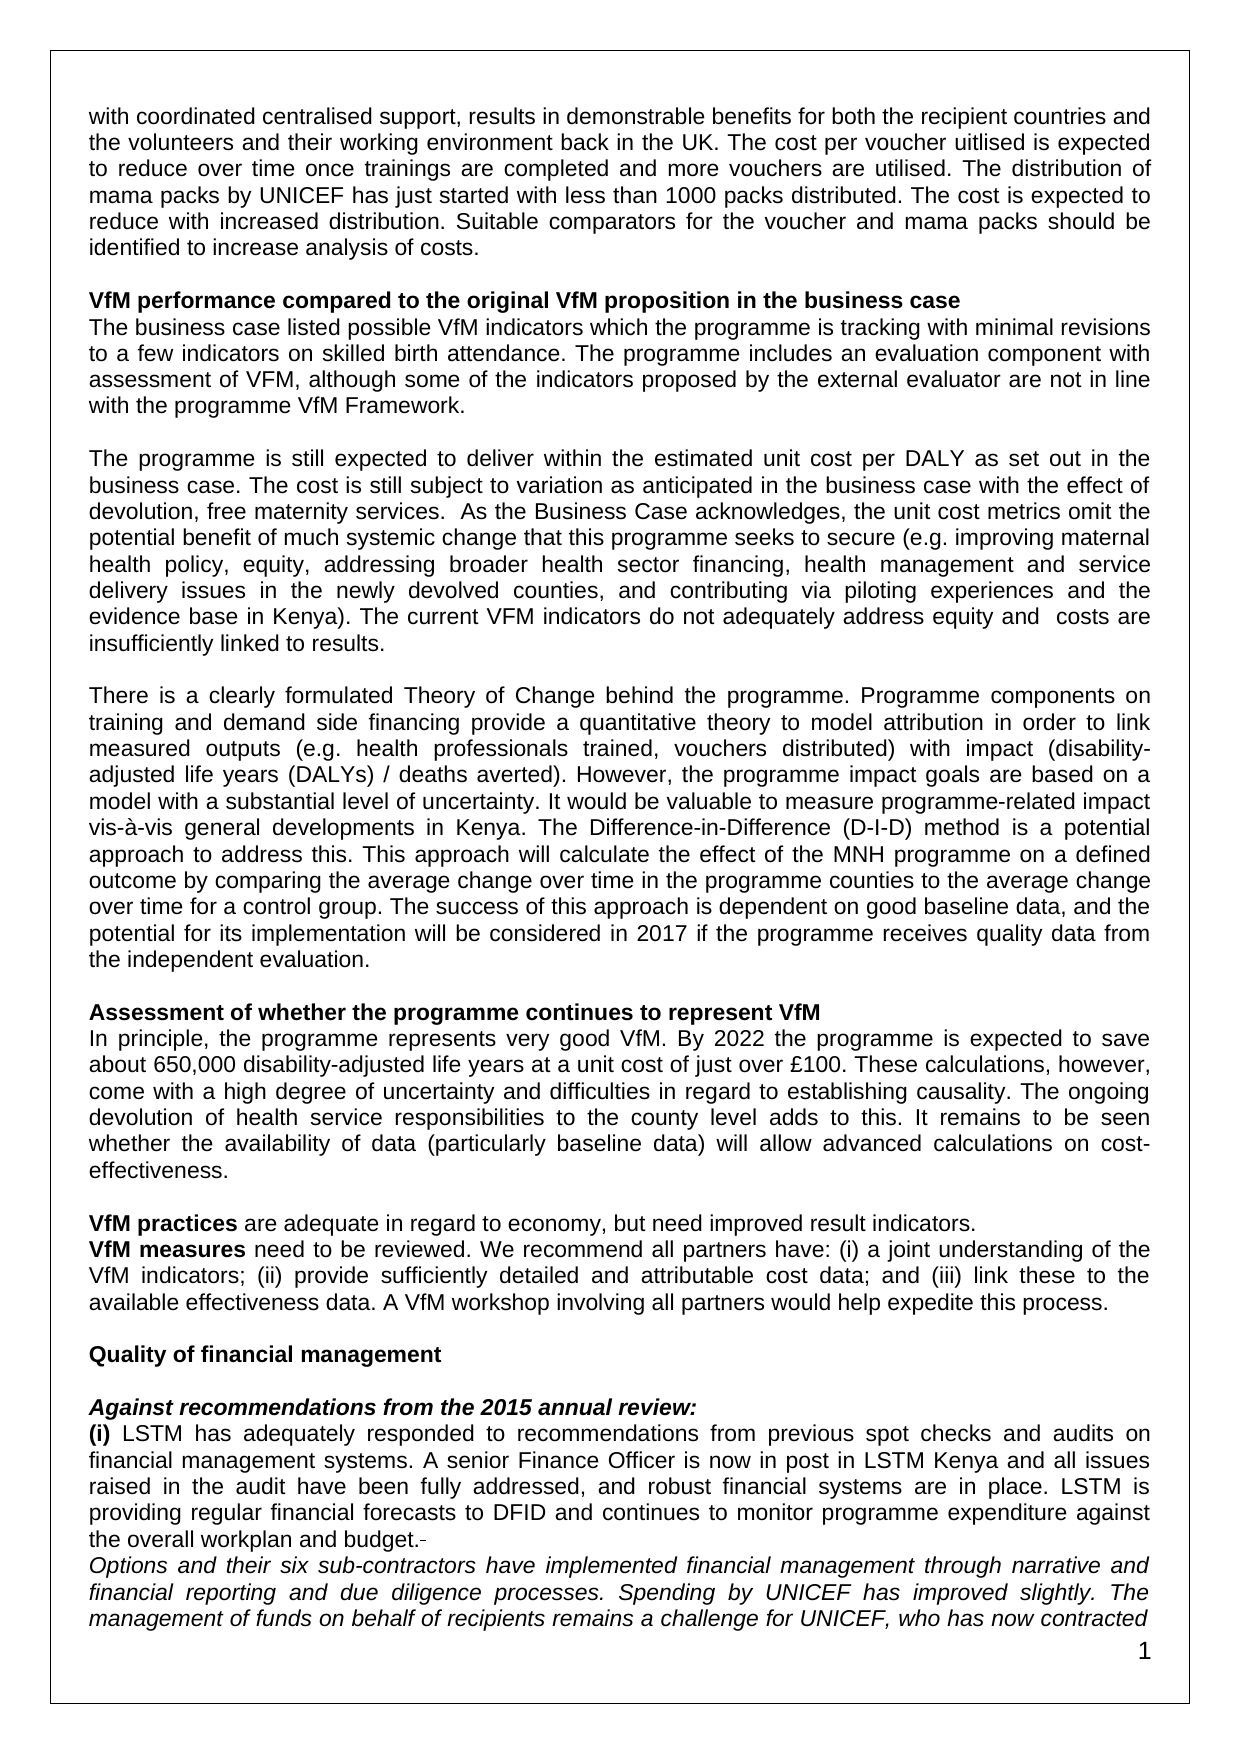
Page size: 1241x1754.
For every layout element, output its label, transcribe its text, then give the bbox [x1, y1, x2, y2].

text VfM measures need to be reviewed. We recommend all partners have: (i) a joint understanding of the VfM indicators; (ii) provide sufficiently detailed and attributable cost data; and (iii) link these to the available effectiveness data. A VfM workshop involving all partners would help expedite this process. [89, 1236, 1152, 1315]
text (i) LSTM has adequately responded to recommendations from previous spot checks and audits on financial management systems. A senior Finance Officer is now in post in LSTM Kenya and all issues raised in the audit have been fully addressed, and robust financial systems are in place. LSTM is providing regular financial forecasts to DFID and continues to monitor programme expenditure against the overall workplan and budget. [89, 1420, 1152, 1552]
text with coordinated centralised support, results in demonstrable benefits for both the recipient countries and the volunteers and their working environment back in the UK. The cost per voucher uitlised is expected to reduce over time once trainings are completed and more vouchers are utilised. The distribution of mama packs by UNICEF has just started with less than 1000 packs distributed. The cost is expected to reduce with increased distribution. Suitable comparators for the voucher and mama packs should be identified to increase analysis of costs. [89, 103, 1152, 261]
text Against recommendations from the 2015 annual review: [89, 1394, 1152, 1420]
text VfM performance compared to the original VfM proposition in the business case [89, 287, 1152, 313]
text Quality of financial management [89, 1341, 1152, 1368]
list In principle, the programme represents very good VfM. By 2022 the programme is expected to save about 650,000 disability-adjusted life years at a unit cost of just over £100. These calculations, however, come with a high degree of uncertainty and difficulties in regard to establishing causality. The ongoing devolution of health service responsibilities to the county level adds to this. It remains to be seen whether the availability of data (particularly baseline data) will allow advanced calculations on cost-effectiveness. [89, 1025, 1152, 1183]
text The programme is still expected to deliver within the estimated unit cost per DALY as set out in the business case. The cost is still subject to variation as anticipated in the business case with the effect of devolution, free maternity services. As the Business Case acknowledges, the unit cost metrics omit the potential benefit of much systemic change that this programme seeks to secure (e.g. improving maternal health policy, equity, addressing broader health sector financing, health management and service delivery issues in the newly devolved counties, and contributing via piloting experiences and the evidence base in Kenya). The current VFM indicators do not adequately address equity and costs are insufficiently linked to results. [89, 445, 1152, 656]
text Options and their six sub-contractors have implemented financial management through narrative and financial reporting and due diligence processes. Spending by UNICEF has improved slightly. The management of funds on behalf of recipients remains a challenge for UNICEF, who has now contracted [89, 1552, 1152, 1631]
text The business case listed possible VfM indicators which the programme is tracking with minimal revisions to a few indicators on skilled birth attendance. The programme includes an evaluation component with assessment of VFM, although some of the indicators proposed by the external evaluator are not in line with the programme VfM Framework. [89, 313, 1152, 419]
text Assessment of whether the programme continues to represent VfM [89, 999, 1152, 1025]
text There is a clearly formulated Theory of Change behind the programme. Programme components on training and demand side financing provide a quantitative theory to model attribution in order to link measured outputs (e.g. health professionals trained, vouchers distributed) with impact (disability-adjusted life years (DALYs) / deaths averted). However, the programme impact goals are based on a model with a substantial level of uncertainty. It would be valuable to measure programme-related impact vis-à-vis general developments in Kenya. The Difference-in-Difference (D-I-D) method is a potential approach to address this. This approach will calculate the effect of the MNH programme on a defined outcome by comparing the average change over time in the programme counties to the average change over time for a control group. The success of this approach is dependent on good baseline data, and the potential for its implementation will be considered in 2017 if the programme receives quality data from the independent evaluation. [89, 682, 1152, 972]
text VfM practices are adequate in regard to economy, but need improved result indicators. [89, 1209, 1152, 1236]
